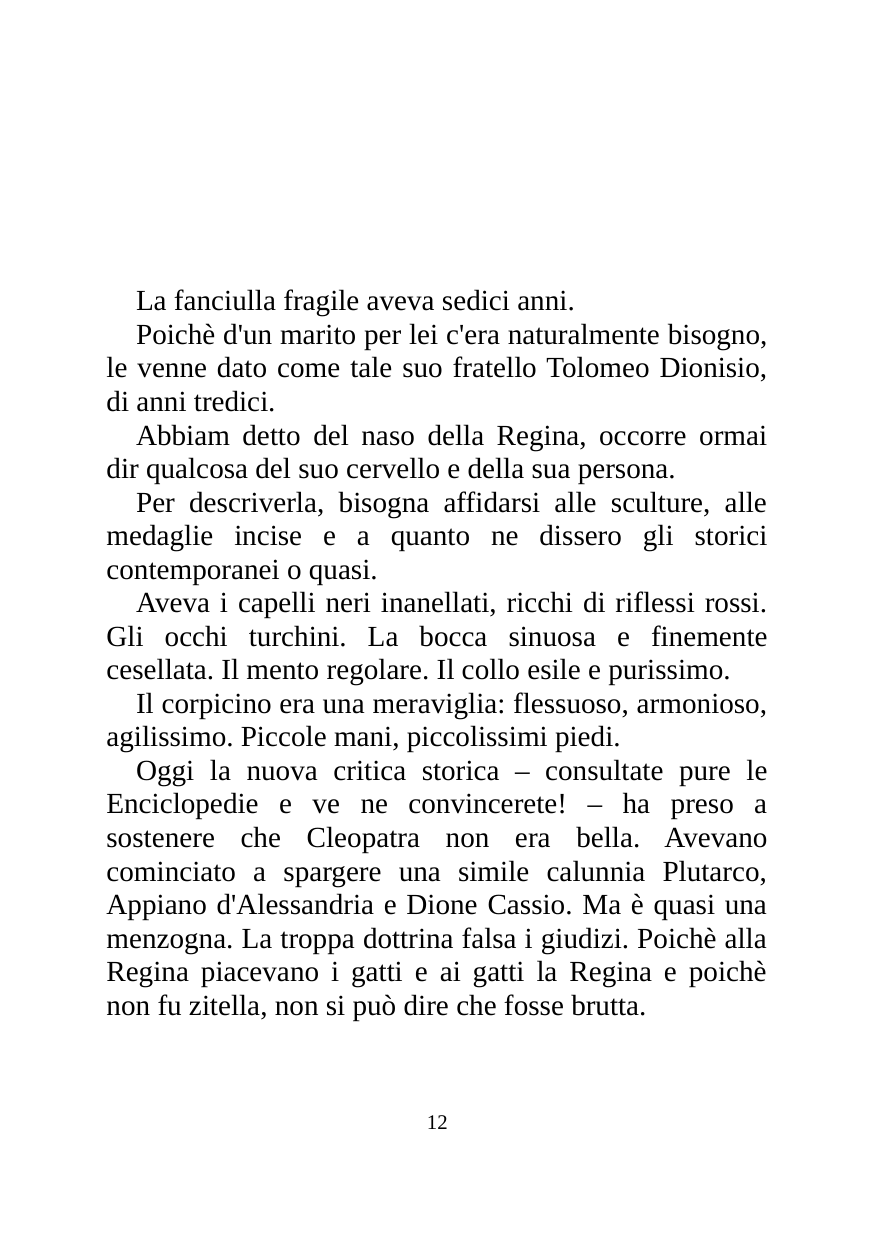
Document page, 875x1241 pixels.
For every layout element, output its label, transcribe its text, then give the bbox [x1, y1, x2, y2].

text Aveva i capelli neri inanellati, ricchi di riflessi rossi. Gli occhi turchini. La bocca sinuosa e finemente cesellata. Il mento regolare. Il collo esile e purissimo. [106, 585, 768, 686]
text Poichè d'un marito per lei c'era naturalmente bisogno, le venne dato come tale suo fratello Tolomeo Dionisio, di anni tredici. [106, 317, 768, 418]
text La fanciulla fragile aveva sedici anni. [106, 283, 768, 317]
text Il corpicino era una meraviglia: flessuoso, armonioso, agilissimo. Piccole mani, piccolissimi piedi. [106, 686, 768, 753]
text Per descriverla, bisogna affidarsi alle sculture, alle medaglie incise e a quanto ne dissero gli storici contemporanei o quasi. [106, 485, 768, 585]
text Oggi la nuova critica storica – consultate pure le Enciclopedie e ve ne convincerete! – ha preso a sostenere che Cleopatra non era bella. Avevano cominciato a spargere una simile calunnia Plutarco, Appiano d'Alessandria e Dione Cassio. Ma è quasi una menzogna. La troppa dottrina falsa i giudizi. Poichè alla Regina piacevano i gatti e ai gatti la Regina e poichè non fu zitella, non si può dire che fosse brutta. [106, 753, 768, 1021]
text Abbiam detto del naso della Regina, occorre ormai dir qualcosa del suo cervello e della sua persona. [106, 418, 768, 485]
